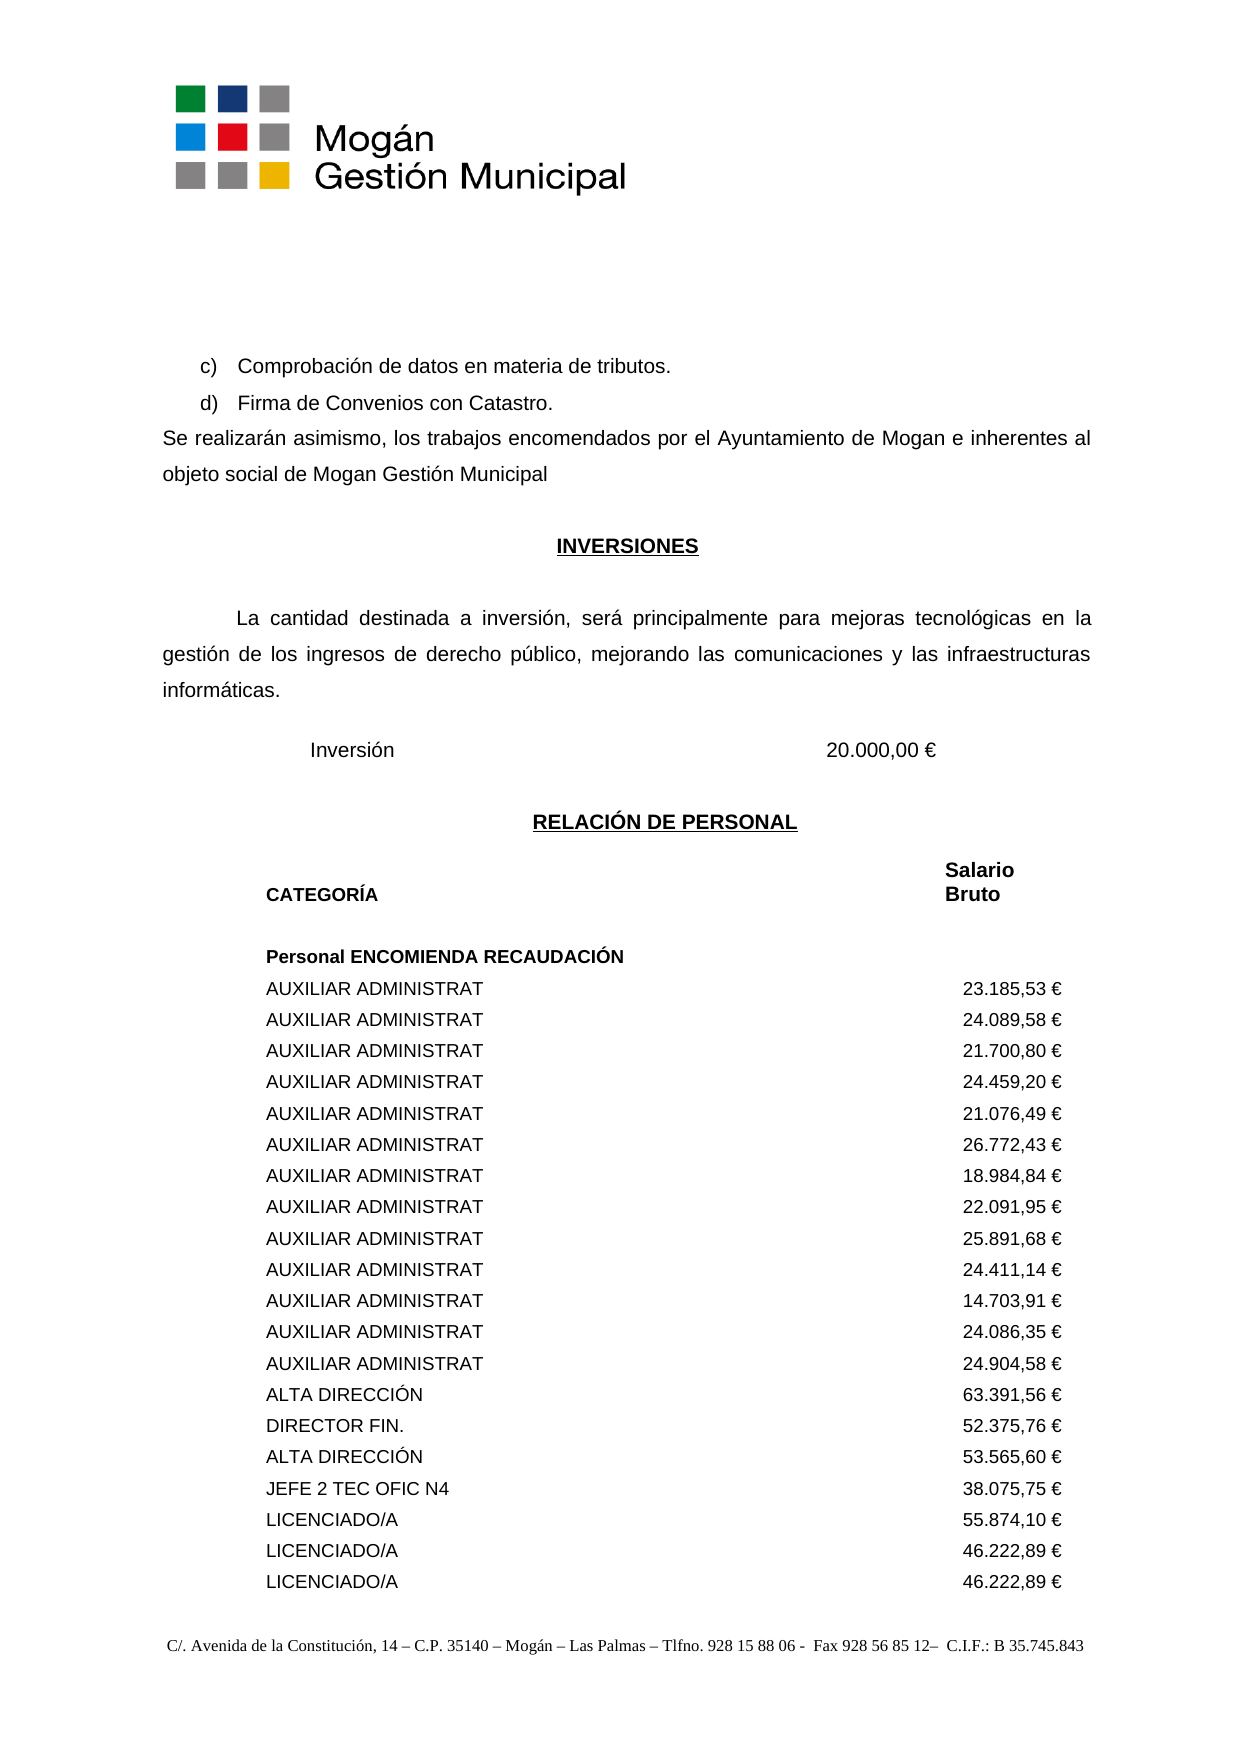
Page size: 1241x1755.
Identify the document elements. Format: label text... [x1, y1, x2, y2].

table_cell 46.222,89 € [938, 1530, 1069, 1562]
table_cell 25.891,68 € [938, 1218, 1069, 1249]
table_cell AUXILIAR ADMINISTRAT [259, 999, 938, 1030]
table_cell 21.076,49 € [938, 1093, 1069, 1124]
table_cell AUXILIAR ADMINISTRAT [259, 1187, 938, 1218]
table_cell AUXILIAR ADMINISTRAT [259, 1124, 938, 1155]
table_cell 26.772,43 € [938, 1124, 1069, 1155]
table_cell ALTA DIRECCIÓN [259, 1437, 938, 1468]
table_cell AUXILIAR ADMINISTRAT [259, 1249, 938, 1280]
table_cell LICENCIADO/A [259, 1499, 938, 1530]
text Inversión 20.000,00 € [162, 738, 1093, 762]
table_header CATEGORÍA [259, 858, 938, 905]
table_cell 53.565,60 € [938, 1437, 1069, 1468]
table_cell AUXILIAR ADMINISTRAT [259, 1218, 938, 1249]
table_cell 18.984,84 € [938, 1155, 1069, 1187]
table_cell 14.703,91 € [938, 1280, 1069, 1312]
text INVERSIONES [162, 534, 1093, 558]
table_cell 38.075,75 € [938, 1468, 1069, 1499]
table_cell AUXILIAR ADMINISTRAT [259, 1093, 938, 1124]
table_cell AUXILIAR ADMINISTRAT [259, 1280, 938, 1312]
table_cell 24.089,58 € [938, 999, 1069, 1030]
table_cell [938, 905, 1069, 937]
table_cell 46.222,89 € [938, 1562, 1069, 1593]
table_cell 24.086,35 € [938, 1312, 1069, 1343]
table_cell AUXILIAR ADMINISTRAT [259, 1030, 938, 1062]
table_cell AUXILIAR ADMINISTRAT [259, 1312, 938, 1343]
table_cell AUXILIAR ADMINISTRAT [259, 1062, 938, 1093]
text Relación de personal [237, 809, 1093, 833]
table_cell Personal ENCOMIENDA RECAUDACIÓN [259, 937, 938, 968]
table_cell [259, 905, 938, 937]
table_cell [938, 937, 1069, 968]
table_cell 52.375,76 € [938, 1405, 1069, 1437]
text La cantidad destinada a inversión, será principalmente para mejoras tecnológicas en la gestión de los ingresos de derecho público, mejorando las comunicaciones y las infraestructuras informáticas. [162, 606, 1093, 702]
table_cell AUXILIAR ADMINISTRAT [259, 1155, 938, 1187]
table_cell 24.411,14 € [938, 1249, 1069, 1280]
list Comprobación de datos en materia de tributos. [200, 354, 1093, 378]
table_cell 63.391,56 € [938, 1374, 1069, 1405]
table_cell JEFE 2 TEC OFIC N4 [259, 1468, 938, 1499]
table_cell ALTA DIRECCIÓN [259, 1374, 938, 1405]
table_cell 24.459,20 € [938, 1062, 1069, 1093]
text Se realizarán asimismo, los trabajos encomendados por el Ayuntamiento de Mogan e inherentes al objeto social de Mogan Gestión Municipal [162, 426, 1093, 486]
table_header Salario Bruto [938, 858, 1069, 905]
table_cell 23.185,53 € [938, 968, 1069, 999]
table_cell LICENCIADO/A [259, 1530, 938, 1562]
list Firma de Convenios con Catastro. [200, 390, 1093, 414]
table_cell AUXILIAR ADMINISTRAT [259, 968, 938, 999]
table_cell 55.874,10 € [938, 1499, 1069, 1530]
table_cell LICENCIADO/A [259, 1562, 938, 1593]
table_cell 22.091,95 € [938, 1187, 1069, 1218]
table_cell AUXILIAR ADMINISTRAT [259, 1343, 938, 1374]
table_cell DIRECTOR FIN. [259, 1405, 938, 1437]
table_cell 24.904,58 € [938, 1343, 1069, 1374]
table_cell 21.700,80 € [938, 1030, 1069, 1062]
